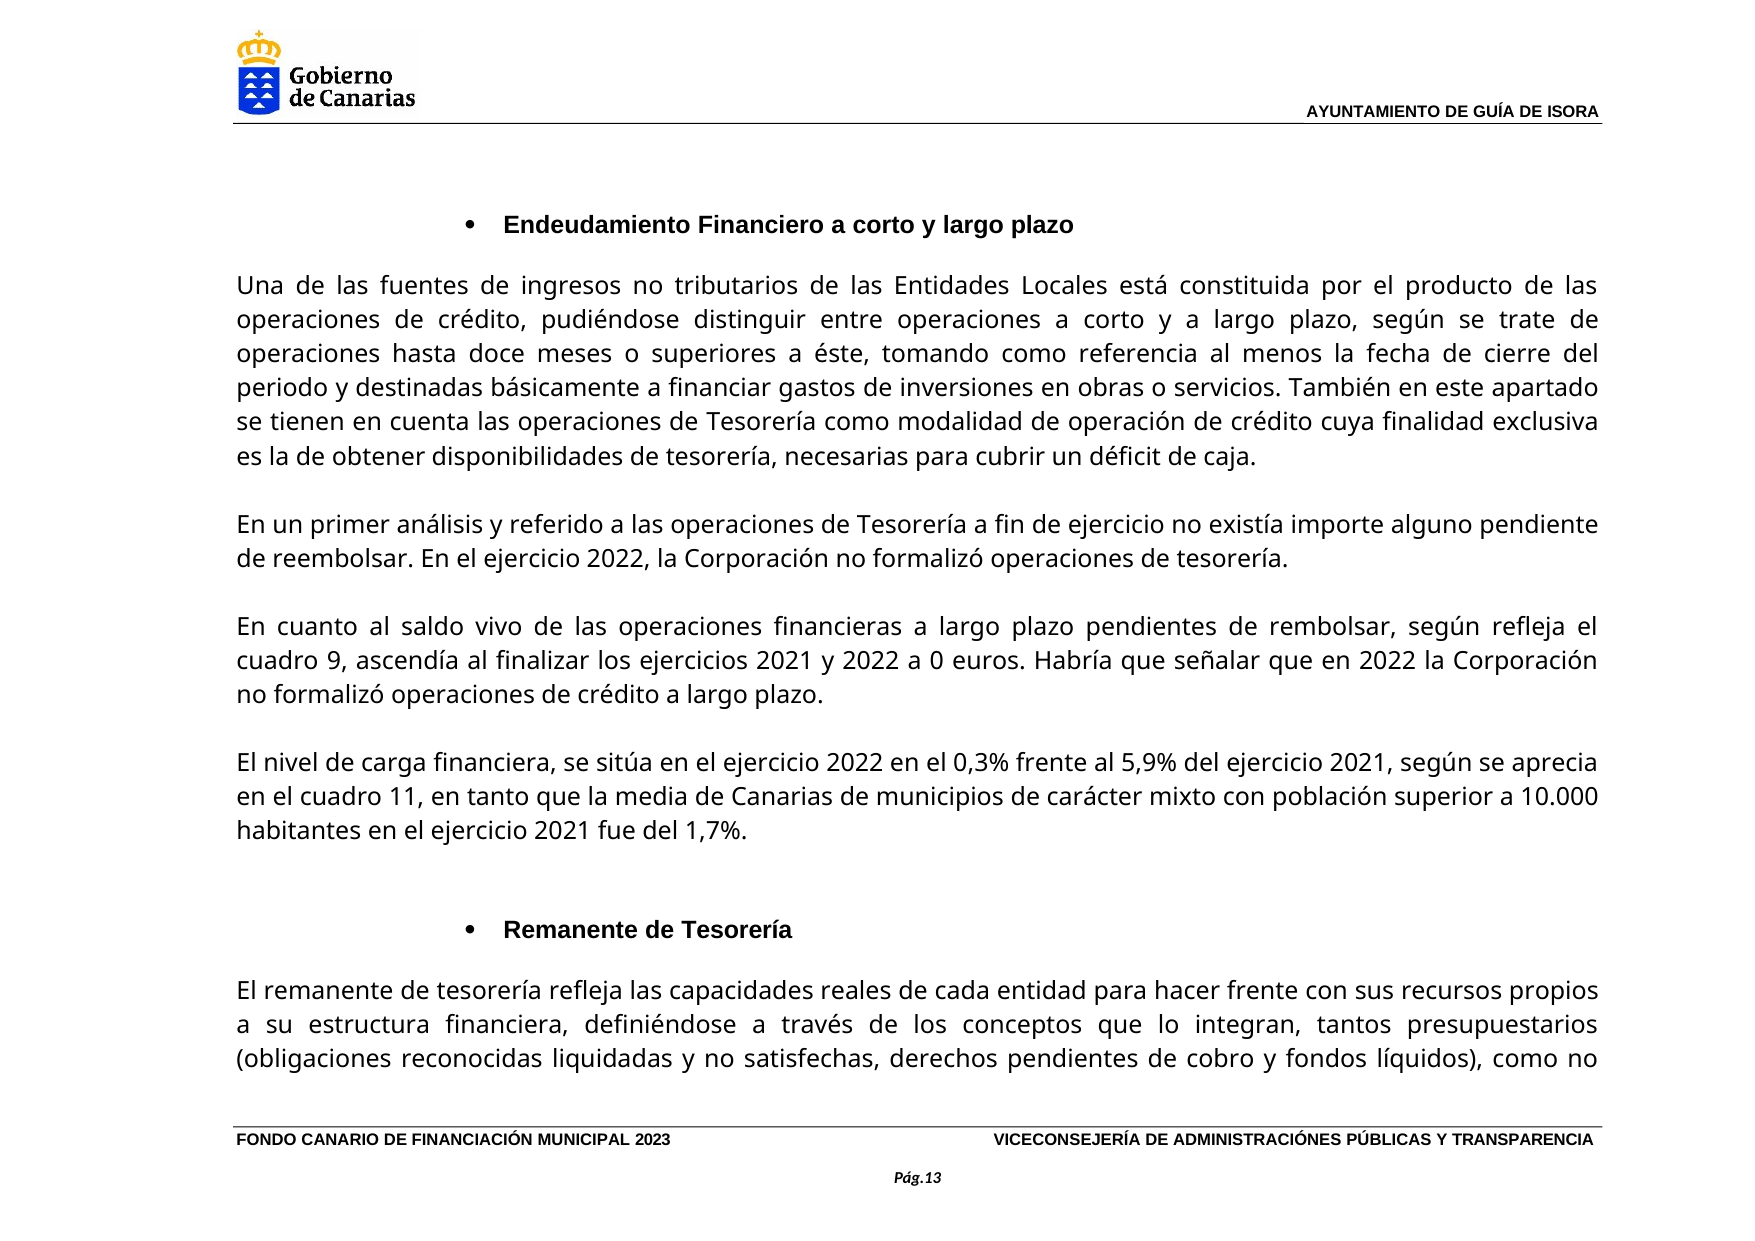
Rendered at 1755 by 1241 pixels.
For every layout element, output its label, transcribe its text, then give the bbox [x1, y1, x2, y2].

list Remanente de Tesorería [466, 915, 1636, 944]
text El nivel de carga financiera, se sitúa en el ejercicio 2022 en el 0,3% frente al 5,9% del ejercicio 2021, según se aprecia en el cuadro 11, en tanto que la media de Canarias de municipios de carácter mixto con población superior a 10.000 habitantes en el ejercicio 2021 fue del 1,7%. [236, 745, 1600, 847]
text En cuanto al saldo vivo de las operaciones financieras a largo plazo pendientes de rembolsar, según refleja el cuadro 9, ascendía al finalizar los ejercicios 2021 y 2022 a 0 euros. Habría que señalar que en 2022 la Corporación no formalizó operaciones de crédito a largo plazo. [236, 608, 1600, 711]
text El remanente de tesorería refleja las capacidades reales de cada entidad para hacer frente con sus recursos propios a su estructura financiera, definiéndose a través de los conceptos que lo integran, tantos presupuestarios (obligaciones reconocidas liquidadas y no satisfechas, derechos pendientes de cobro y fondos líquidos), como no [236, 972, 1600, 1075]
text En un primer análisis y referido a las operaciones de Tesorería a fin de ejercicio no existía importe alguno pendiente de reembolsar. En el ejercicio 2022, la Corporación no formalizó operaciones de tesorería. [236, 506, 1600, 574]
list Endeudamiento Financiero a corto y largo plazo [466, 210, 1636, 239]
text Una de las fuentes de ingresos no tributarios de las Entidades Locales está constituida por el producto de las operaciones de crédito, pudiéndose distinguir entre operaciones a corto y a largo plazo, según se trate de operaciones hasta doce meses o superiores a éste, tomando como referencia al menos la fecha de cierre del periodo y destinadas básicamente a financiar gastos de inversiones en obras o servicios. También en este apartado se tienen en cuenta las operaciones de Tesorería como modalidad de operación de crédito cuya finalidad exclusiva es la de obtener disponibilidades de tesorería, necesarias para cubrir un déficit de caja. [236, 268, 1601, 472]
